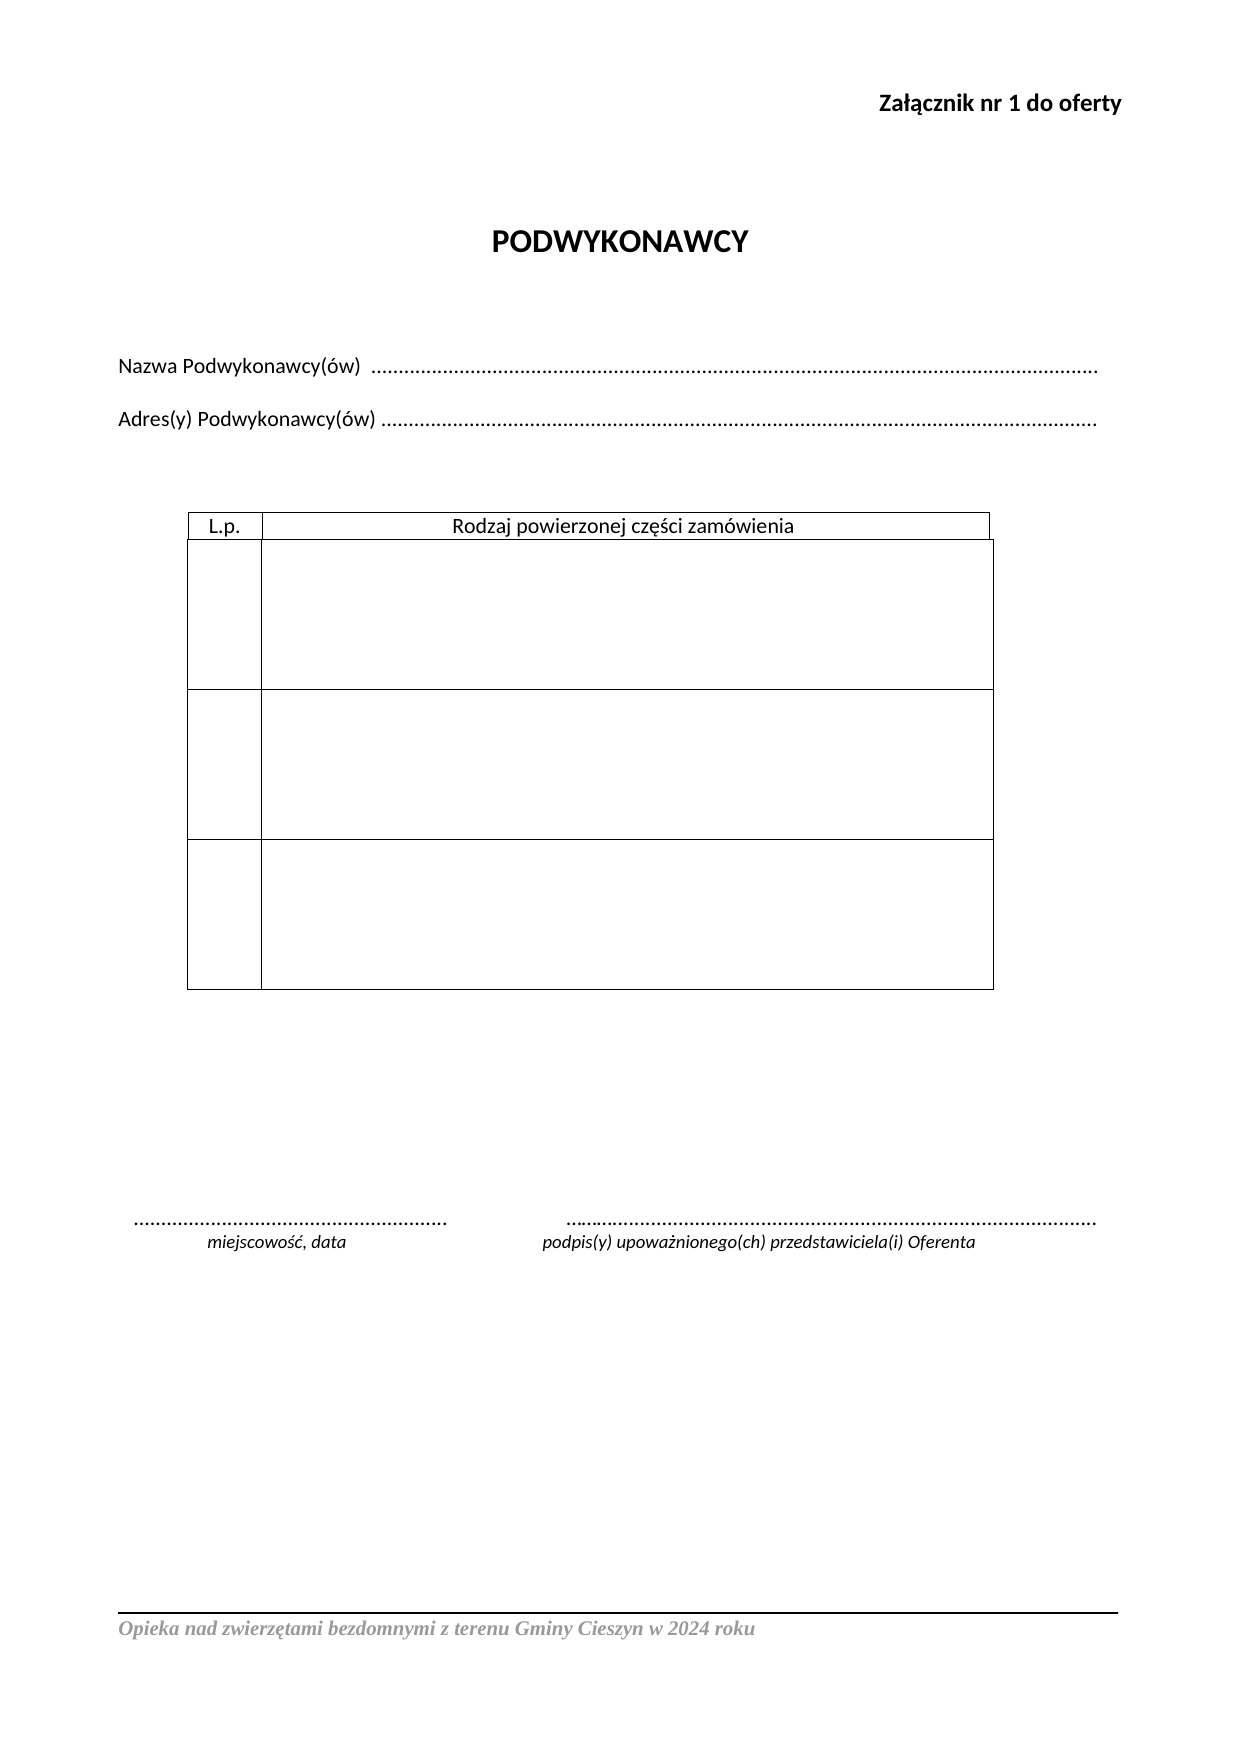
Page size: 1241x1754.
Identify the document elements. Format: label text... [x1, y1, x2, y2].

text Nazwa Podwykonawcy(ów) .................................................................................................................................... [118, 352, 1122, 379]
table_cell [262, 840, 993, 989]
text Adres(y) Podwykonawcy(ów) .................................................................................................................................. [118, 405, 1122, 432]
text Załącznik nr 1 do oferty [118, 87, 1122, 118]
text PODWYKONAWCY [118, 220, 1122, 261]
table_cell [262, 690, 993, 839]
table_header Rodzaj powierzonej części zamówienia [263, 513, 989, 539]
table_cell [188, 540, 261, 689]
table_cell [188, 840, 261, 989]
table_header [990, 512, 994, 539]
table_cell [262, 540, 993, 689]
table_cell [188, 690, 261, 839]
text ......................................................... ………........................................................................................ [118, 1204, 1122, 1230]
table_header L.p. [189, 513, 262, 539]
text miejscowość, data podpis(y) upoważnionego(ch) przedstawiciela(i) Oferenta [118, 1230, 1122, 1253]
